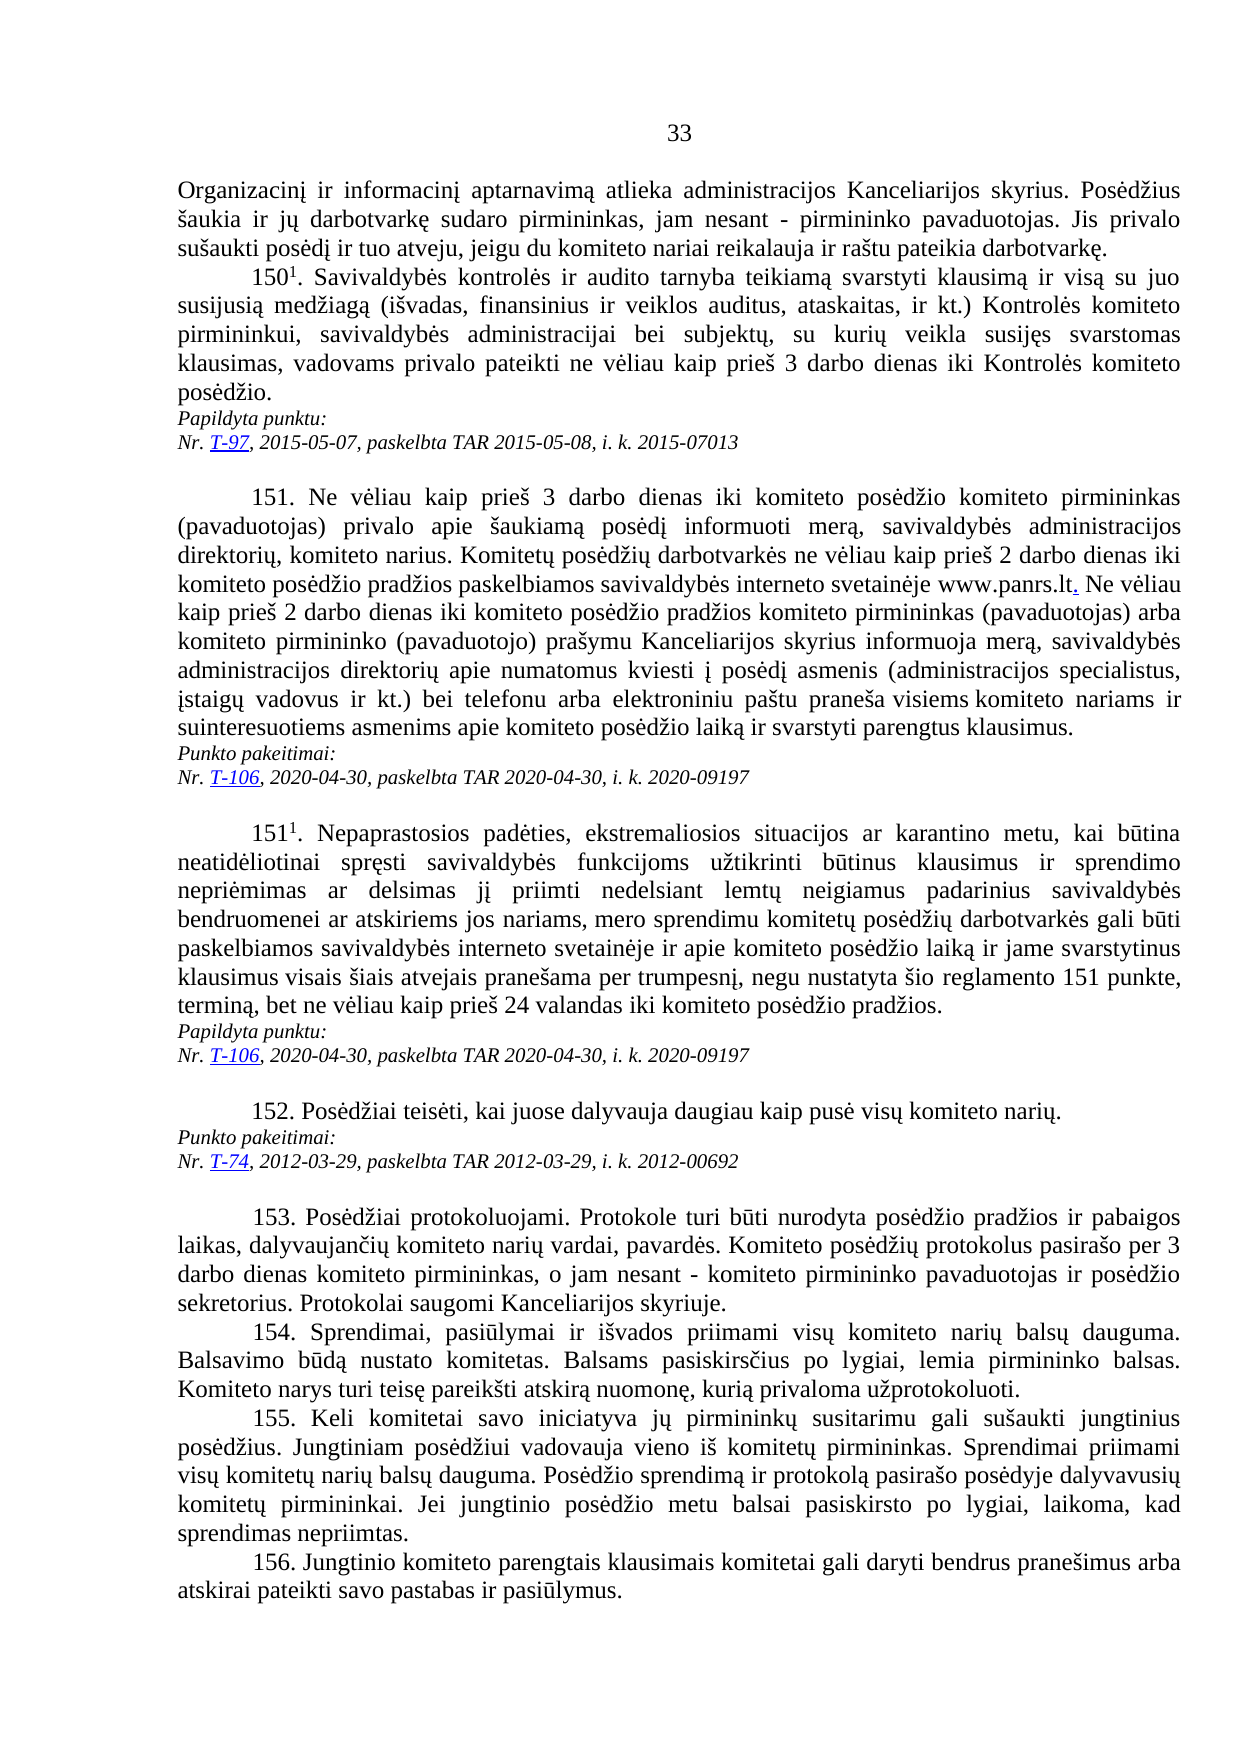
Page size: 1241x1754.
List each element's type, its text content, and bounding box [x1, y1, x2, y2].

text 156. Jungtinio komiteto parengtais klausimais komitetai gali daryti bendrus pranešimus arba atskirai pateikti savo pastabas ir pasiūlymus. [177, 1547, 1181, 1604]
text Organizacinį ir informacinį aptarnavimą atlieka administracijos Kanceliarijos skyrius. Posėdžius šaukia ir jų darbotvarkę sudaro pirmininkas, jam nesant - pirmininko pavaduotojas. Jis privalo sušaukti posėdį ir tuo atveju, jeigu du komiteto nariai reikalauja ir raštu pateikia darbotvarkę. [177, 176, 1181, 262]
text 1501. Savivaldybės kontrolės ir audito tarnyba teikiamą svarstyti klausimą ir visą su juo susijusią medžiagą (išvadas, finansinius ir veiklos auditus, ataskaitas, ir kt.) Kontrolės komiteto pirmininkui, savivaldybės administracijai bei subjektų, su kurių veikla susijęs svarstomas klausimas, vadovams privalo pateikti ne vėliau kaip prieš 3 darbo dienas iki Kontrolės komiteto posėdžio. [177, 262, 1181, 406]
text 155. Keli komitetai savo iniciatyva jų pirmininkų susitarimu gali sušaukti jungtinius posėdžius. Jungtiniam posėdžiui vadovauja vieno iš komitetų pirmininkas. Sprendimai priimami visų komitetų narių balsų dauguma. Posėdžio sprendimą ir protokolą pasirašo posėdyje dalyvavusių komitetų pirmininkai. Jei jungtinio posėdžio metu balsai pasiskirsto po lygiai, laikoma, kad sprendimas nepriimtas. [177, 1403, 1181, 1547]
text Nr. T-74, 2012-03-29, paskelbta TAR 2012-03-29, i. k. 2012-00692 [177, 1149, 1181, 1173]
text Nr. T-106, 2020-04-30, paskelbta TAR 2020-04-30, i. k. 2020-09197 [177, 765, 1181, 789]
text Punkto pakeitimai: [177, 1125, 1181, 1149]
text Nr. T-106, 2020-04-30, paskelbta TAR 2020-04-30, i. k. 2020-09197 [177, 1043, 1181, 1067]
text 152. Posėdžiai teisėti, kai juose dalyvauja daugiau kaip pusė visų komiteto narių. [177, 1096, 1181, 1125]
text 151. Ne vėliau kaip prieš 3 darbo dienas iki komiteto posėdžio komiteto pirmininkas (pavaduotojas) privalo apie šaukiamą posėdį informuoti merą, savivaldybės administracijos direktorių, komiteto narius. Komitetų posėdžių darbotvarkės ne vėliau kaip prieš 2 darbo dienas iki komiteto posėdžio pradžios paskelbiamos savivaldybės interneto svetainėje www.panrs.lt. Ne vėliau kaip prieš 2 darbo dienas iki komiteto posėdžio pradžios komiteto pirmininkas (pavaduotojas) arba komiteto pirmininko (pavaduotojo) prašymu Kanceliarijos skyrius informuoja merą, savivaldybės administracijos direktorių apie numatomus kviesti į posėdį asmenis (administracijos specialistus, įstaigų vadovus ir kt.) bei telefonu arba elektroniniu paštu praneša visiems komiteto nariams ir suinteresuotiems asmenims apie komiteto posėdžio laiką ir svarstyti parengtus klausimus. [177, 482, 1181, 741]
text 154. Sprendimai, pasiūlymai ir išvados priimami visų komiteto narių balsų dauguma. Balsavimo būdą nustato komitetas. Balsams pasiskirsčius po lygiai, lemia pirmininko balsas. Komiteto narys turi teisę pareikšti atskirą nuomonę, kurią privaloma užprotokoluoti. [177, 1317, 1181, 1403]
text Papildyta punktu: [177, 406, 1181, 430]
text 153. Posėdžiai protokoluojami. Protokole turi būti nurodyta posėdžio pradžios ir pabaigos laikas, dalyvaujančių komiteto narių vardai, pavardės. Komiteto posėdžių protokolus pasirašo per 3 darbo dienas komiteto pirmininkas, o jam nesant - komiteto pirmininko pavaduotojas ir posėdžio sekretorius. Protokolai saugomi Kanceliarijos skyriuje. [177, 1202, 1181, 1317]
text Punkto pakeitimai: [177, 741, 1181, 765]
text Papildyta punktu: [177, 1019, 1181, 1043]
text 1511. Nepaprastosios padėties, ekstremaliosios situacijos ar karantino metu, kai būtina neatidėliotinai spręsti savivaldybės funkcijoms užtikrinti būtinus klausimus ir sprendimo nepriėmimas ar delsimas jį priimti nedelsiant lemtų neigiamus padarinius savivaldybės bendruomenei ar atskiriems jos nariams, mero sprendimu komitetų posėdžių darbotvarkės gali būti paskelbiamos savivaldybės interneto svetainėje ir apie komiteto posėdžio laiką ir jame svarstytinus klausimus visais šiais atvejais pranešama per trumpesnį, negu nustatyta šio reglamento 151 punkte, terminą, bet ne vėliau kaip prieš 24 valandas iki komiteto posėdžio pradžios. [177, 818, 1181, 1019]
text Nr. T-97, 2015-05-07, paskelbta TAR 2015-05-08, i. k. 2015-07013 [177, 430, 1181, 454]
